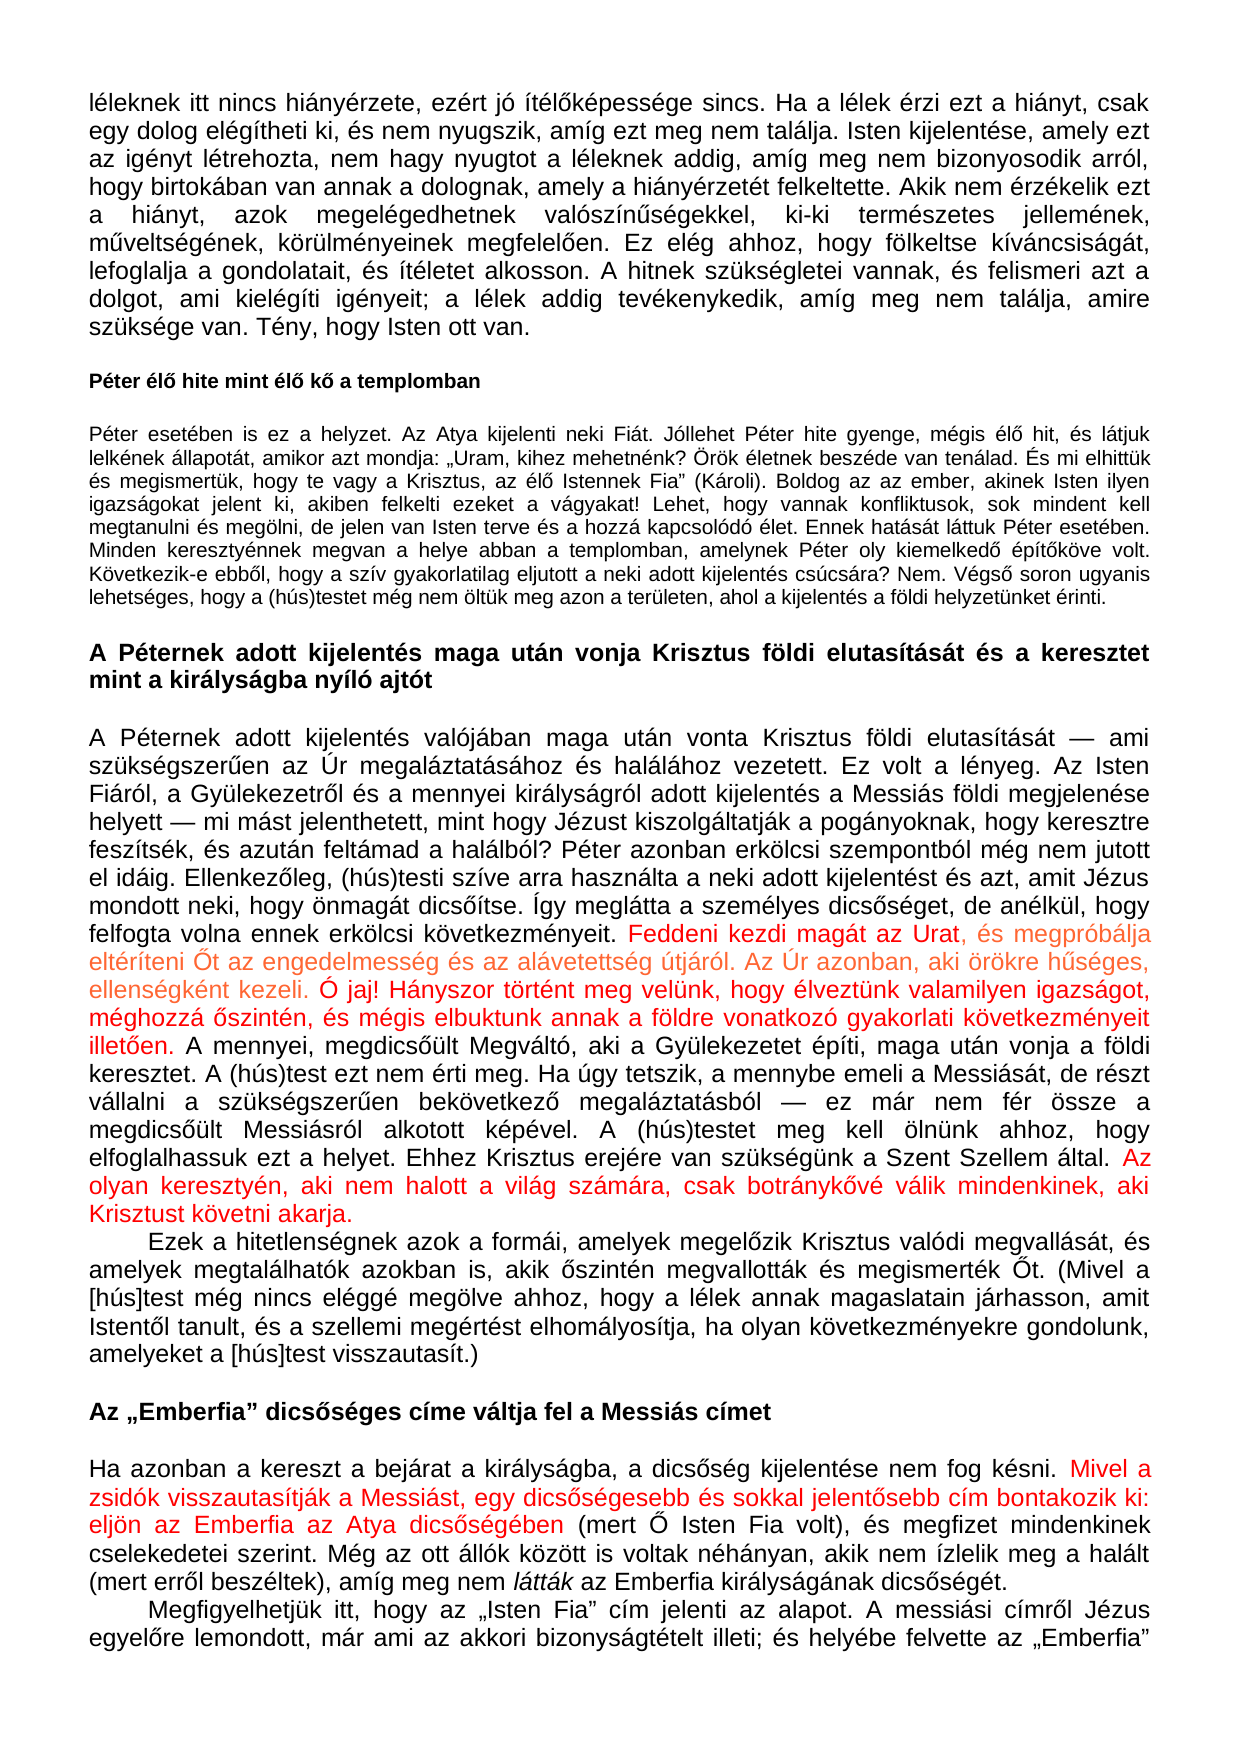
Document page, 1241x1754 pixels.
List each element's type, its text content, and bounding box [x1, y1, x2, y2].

text Ezek a hitetlenségnek azok a formái, amelyek megelőzik Krisztus valódi megvallását, és amelyek megtalálhatók azokban is, akik őszintén megvallották és megismerték Őt. (Mivel a [hús]test még nincs eléggé megölve ahhoz, hogy a lélek annak magaslatain járhasson, amit Istentől tanult, és a szellemi megértést elhomályosítja, ha olyan következményekre gondolunk, amelyeket a [hús]test visszautasít.) [88, 1228, 1152, 1368]
text A Péternek adott kijelentés valójában maga után vonta Krisztus földi elutasítását — ami szükségszerűen az Úr megaláztatásához és halálához vezetett. Ez volt a lényeg. Az Isten Fiáról, a Gyülekezetről és a mennyei királyságról adott kijelentés a Messiás földi megjelenése helyett — mi mást jelenthetett, mint hogy Jézust kiszolgáltatják a pogányoknak, hogy keresztre feszítsék, és azután feltámad a halálból? Péter azonban erkölcsi szempontból még nem jutott el idáig. Ellenkezőleg, (hús)testi szíve arra használta a neki adott kijelentést és azt, amit Jézus mondott neki, hogy önmagát dicsőítse. Így meglátta a személyes dicsőséget, de anélkül, hogy felfogta volna ennek erkölcsi következményeit. Feddeni kezdi magát az Urat, és megpróbálja eltéríteni Őt az engedelmesség és az alávetettség útjáról. Az Úr azonban, aki örökre hűséges, ellenségként kezeli. Ó jaj! Hányszor történt meg velünk, hogy élveztünk valamilyen igazságot, méghozzá őszintén, és mégis elbuktunk annak a földre vonatkozó gyakorlati következményeit illetően. A mennyei, megdicsőült Megváltó, aki a Gyülekezetet építi, maga után vonja a földi keresztet. A (hús)test ezt nem érti meg. Ha úgy tetszik, a mennybe emeli a Messiását, de részt vállalni a szükségszerűen bekövetkező megaláztatásból — ez már nem fér össze a megdicsőült Messiásról alkotott képével. A (hús)testet meg kell ölnünk ahhoz, hogy elfoglalhassuk ezt a helyet. Ehhez Krisztus erejére van szükségünk a Szent Szellem által. Az olyan keresztyén, aki nem halott a világ számára, csak botránykővé válik mindenkinek, aki Krisztust követni akarja. [88, 724, 1152, 1228]
text Megfigyelhetjük itt, hogy az „Isten Fia” cím jelenti az alapot. A messiási címről Jézus egyelőre lemondott, már ami az akkori bizonyságtételt illeti; és helyébe felvette az „Emberfia” [88, 1595, 1152, 1651]
text Péter esetében is ez a helyzet. Az Atya kijelenti neki Fiát. Jóllehet Péter hite gyenge, mégis élő hit, és látjuk lelkének állapotát, amikor azt mondja: „Uram, kihez mehetnénk? Örök életnek beszéde van tenálad. És mi elhittük és megismertük, hogy te vagy a Krisztus, az élő Istennek Fia” (Károli). Boldog az az ember, akinek Isten ilyen igazságokat jelent ki, akiben felkelti ezeket a vágyakat! Lehet, hogy vannak konfliktusok, sok mindent kell megtanulni és megölni, de jelen van Isten terve és a hozzá kapcsolódó élet. Ennek hatását láttuk Péter esetében. Minden keresztyénnek megvan a helye abban a templomban, amelynek Péter oly kiemelkedő építőköve volt. Következik‑e ebből, hogy a szív gyakorlatilag eljutott a neki adott kijelentés csúcsára? Nem. Végső soron ugyanis lehetséges, hogy a (hús)testet még nem öltük meg azon a területen, ahol a kijelentés a földi helyzetünket érinti. [88, 423, 1152, 609]
text Az „Emberfia” dicsőséges címe váltja fel a Messiás címet [88, 1398, 1152, 1426]
text Ha azonban a kereszt a bejárat a királyságba, a dicsőség kijelentése nem fog késni. Mivel a zsidók visszautasítják a Messiást, egy dicsőségesebb és sokkal jelentősebb cím bontakozik ki: eljön az Emberfia az Atya dicsőségében (mert Ő Isten Fia volt), és megfizet mindenkinek cselekedetei szerint. Még az ott állók között is voltak néhányan, akik nem ízlelik meg a halált (mert erről beszéltek), amíg meg nem látták az Emberfia királyságának dicsőségét. [88, 1455, 1152, 1595]
text A Péternek adott kijelentés maga után vonja Krisztus földi elutasítását és a keresztet mint a királyságba nyíló ajtót [88, 638, 1152, 694]
text léleknek itt nincs hiányérzete, ezért jó ítélőképessége sincs. Ha a lélek érzi ezt a hiányt, csak egy dolog elégítheti ki, és nem nyugszik, amíg ezt meg nem találja. Isten kijelentése, amely ezt az igényt létrehozta, nem hagy nyugtot a léleknek addig, amíg meg nem bizonyosodik arról, hogy birtokában van annak a dolognak, amely a hiányérzetét felkeltette. Akik nem érzékelik ezt a hiányt, azok megelégedhetnek valószínűségekkel, ki-ki természetes jellemének, műveltségének, körülményeinek megfelelően. Ez elég ahhoz, hogy fölkeltse kíváncsiságát, lefoglalja a gondolatait, és ítéletet alkosson. A hitnek szükségletei vannak, és felismeri azt a dolgot, ami kielégíti igényeit; a lélek addig tevékenykedik, amíg meg nem találja, amire szüksége van. Tény, hogy Isten ott van. [88, 88, 1152, 341]
text Péter élő hite mint élő kő a templomban [88, 370, 1152, 393]
